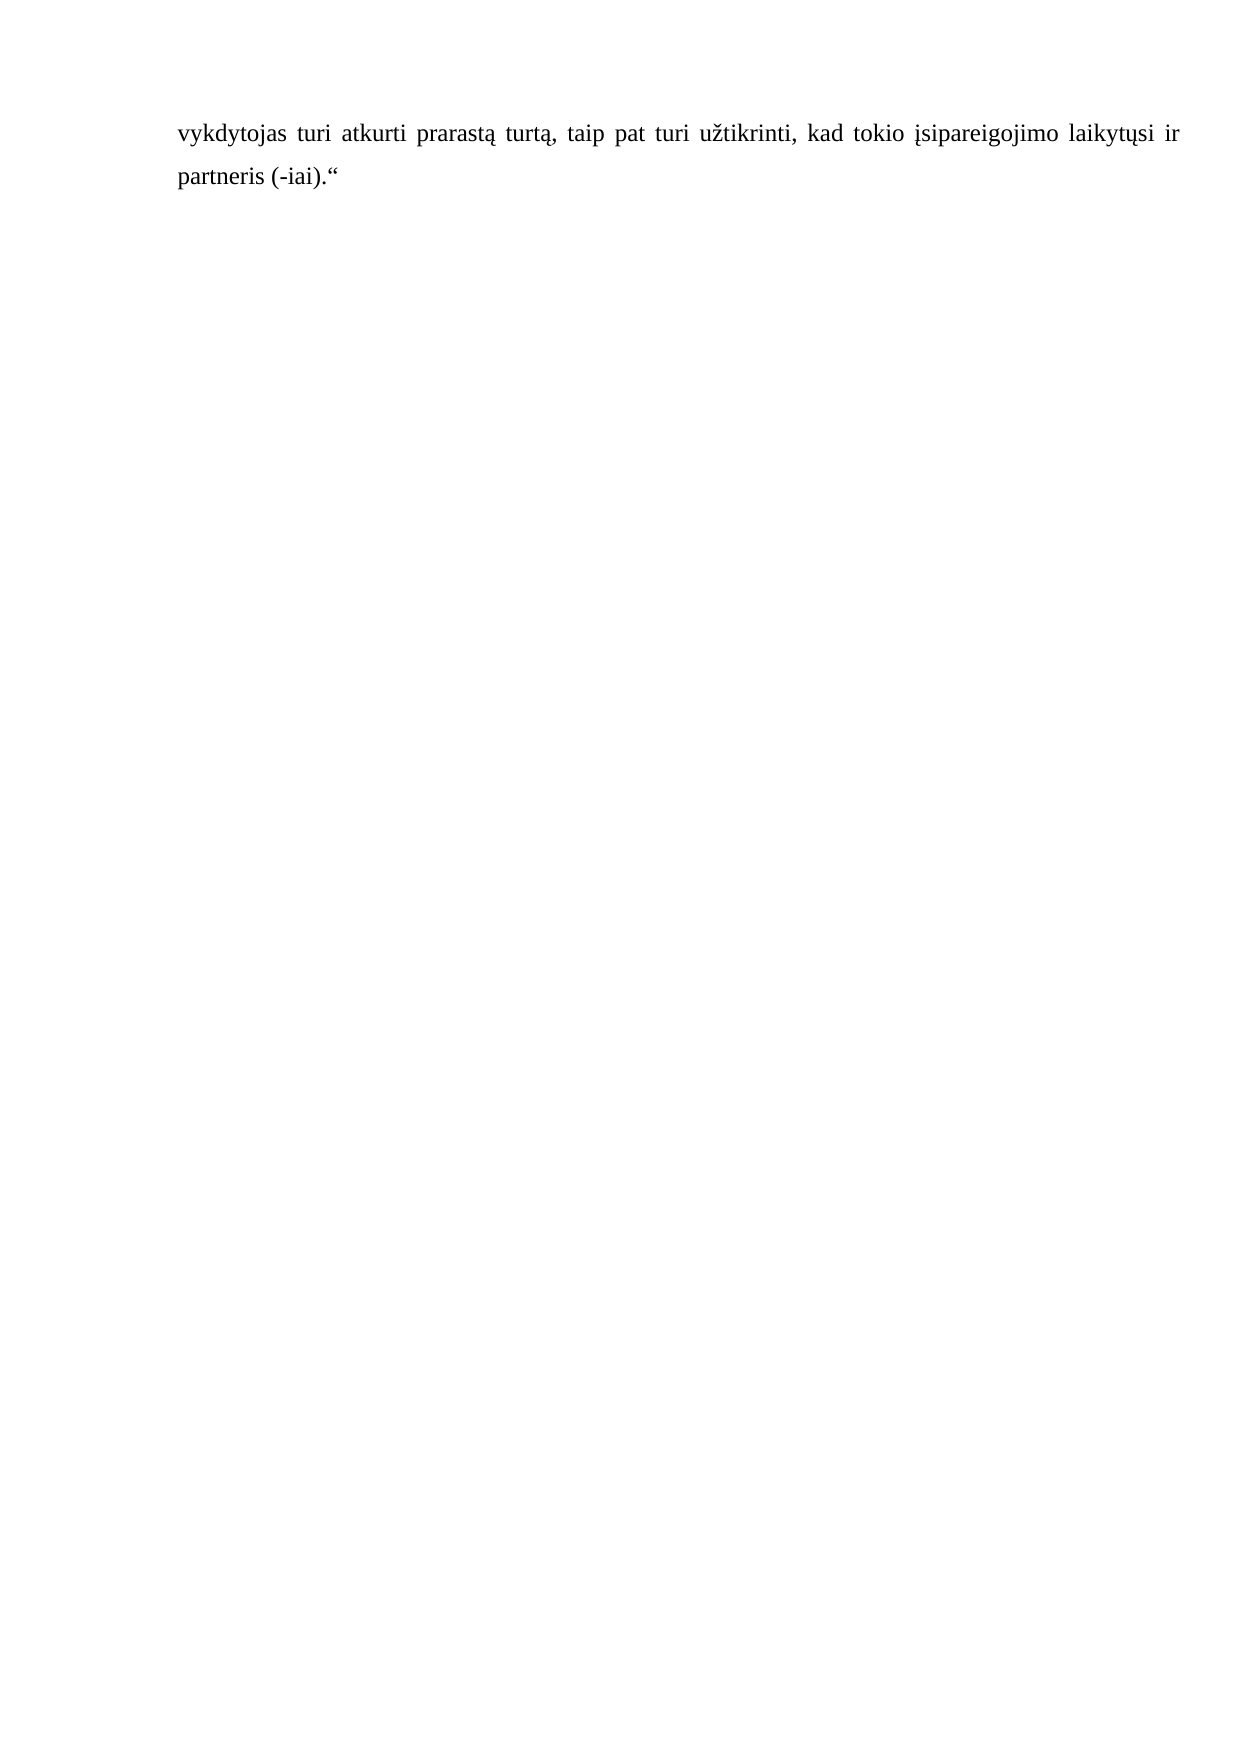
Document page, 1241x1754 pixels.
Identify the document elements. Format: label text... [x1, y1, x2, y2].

text vykdytojas turi atkurti prarastą turtą, taip pat turi užtikrinti, kad tokio įsipareigojimo laikytųsi ir partneris (-iai).“ [177, 118, 1181, 190]
